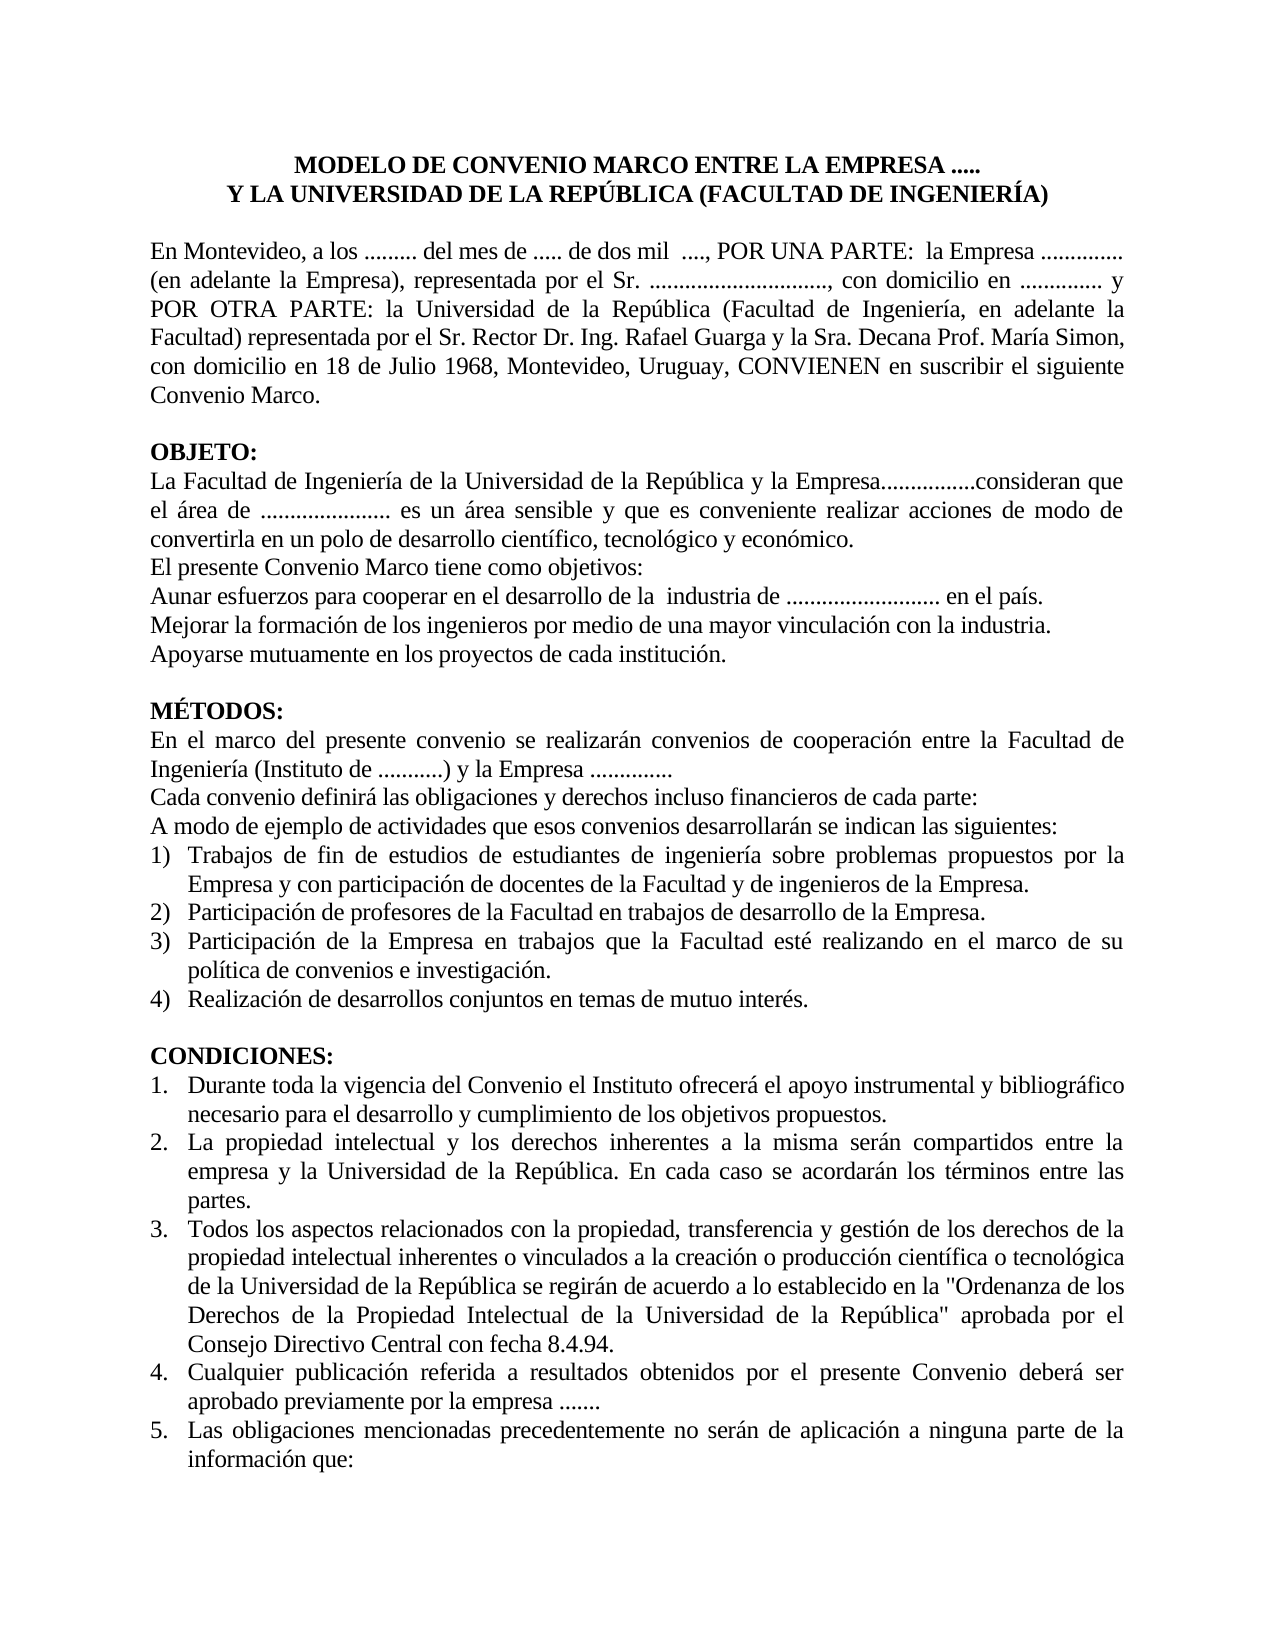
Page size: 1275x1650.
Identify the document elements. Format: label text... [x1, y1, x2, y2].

text Aunar esfuerzos para cooperar en el desarrollo de la industria de .......................... en el país. [150, 581, 1125, 610]
text En Montevideo, a los ......... del mes de ..... de dos mil ...., POR UNA PARTE: la Empresa .............. (en adelante la Empresa), representada por el Sr. .............................., con domicilio en .............. y POR OTRA PARTE: la Universidad de la República (Facultad de Ingeniería, en adelante la Facultad) representada por el Sr. Rector Dr. Ing. Rafael Guarga y la Sra. Decana Prof. María Simon, con domicilio en 18 de Julio 1968, Montevideo, Uruguay, CONVIENEN en suscribir el siguiente Convenio Marco. [150, 236, 1125, 409]
list Las obligaciones mencionadas precedentemente no serán de aplicación a ninguna parte de la información que: [150, 1415, 1125, 1472]
list Cualquier publicación referida a resultados obtenidos por el presente Convenio deberá ser aprobado previamente por la empresa ....... [150, 1357, 1125, 1415]
text Apoyarse mutuamente en los proyectos de cada institución. [150, 639, 1125, 667]
text A modo de ejemplo de actividades que esos convenios desarrollarán se indican las siguientes: [150, 811, 1125, 840]
text Cada convenio definirá las obligaciones y derechos incluso financieros de cada parte: [150, 782, 1125, 811]
list La propiedad intelectual y los derechos inherentes a la misma serán compartidos entre la empresa y la Universidad de la República. En cada caso se acordarán los términos entre las partes. [150, 1127, 1125, 1214]
list Todos los aspectos relacionados con la propiedad, transferencia y gestión de los derechos de la propiedad intelectual inherentes o vinculados a la creación o producción científica o tecnológica de la Universidad de la República se regirán de acuerdo a lo establecido en la "Ordenanza de los Derechos de la Propiedad Intelectual de la Universidad de la República" aprobada por el Consejo Directivo Central con fecha 8.4.94. [150, 1214, 1125, 1357]
text MÉTODOS: [150, 696, 1125, 725]
text OBJETO: [150, 437, 1125, 466]
list Durante toda la vigencia del Convenio el Instituto ofrecerá el apoyo instrumental y bibliográfico necesario para el desarrollo y cumplimiento de los objetivos propuestos. [150, 1070, 1125, 1127]
text Y LA UNIVERSIDAD DE LA REPÚBLICA (FACULTAD DE INGENIERÍA) [150, 179, 1125, 207]
list Trabajos de fin de estudios de estudiantes de ingeniería sobre problemas propuestos por la Empresa y con participación de docentes de la Facultad y de ingenieros de la Empresa. [150, 840, 1125, 897]
text En el marco del presente convenio se realizarán convenios de cooperación entre la Facultad de Ingeniería (Instituto de ...........) y la Empresa .............. [150, 725, 1125, 782]
list Participación de la Empresa en trabajos que la Facultad esté realizando en el marco de su política de convenios e investigación. [150, 926, 1125, 984]
text La Facultad de Ingeniería de la Universidad de la República y la Empresa................consideran que el área de ...................... es un área sensible y que es conveniente realizar acciones de modo de convertirla en un polo de desarrollo científico, tecnológico y económico. [150, 466, 1125, 552]
text Mejorar la formación de los ingenieros por medio de una mayor vinculación con la industria. [150, 610, 1125, 639]
list Participación de profesores de la Facultad en trabajos de desarrollo de la Empresa. [150, 897, 1125, 926]
text CONDICIONES: [150, 1041, 1125, 1070]
text MODELO DE CONVENIO MARCO ENTRE LA EMPRESA ..... [150, 150, 1125, 179]
text El presente Convenio Marco tiene como objetivos: [150, 552, 1125, 581]
list Realización de desarrollos conjuntos en temas de mutuo interés. [150, 984, 1125, 1012]
